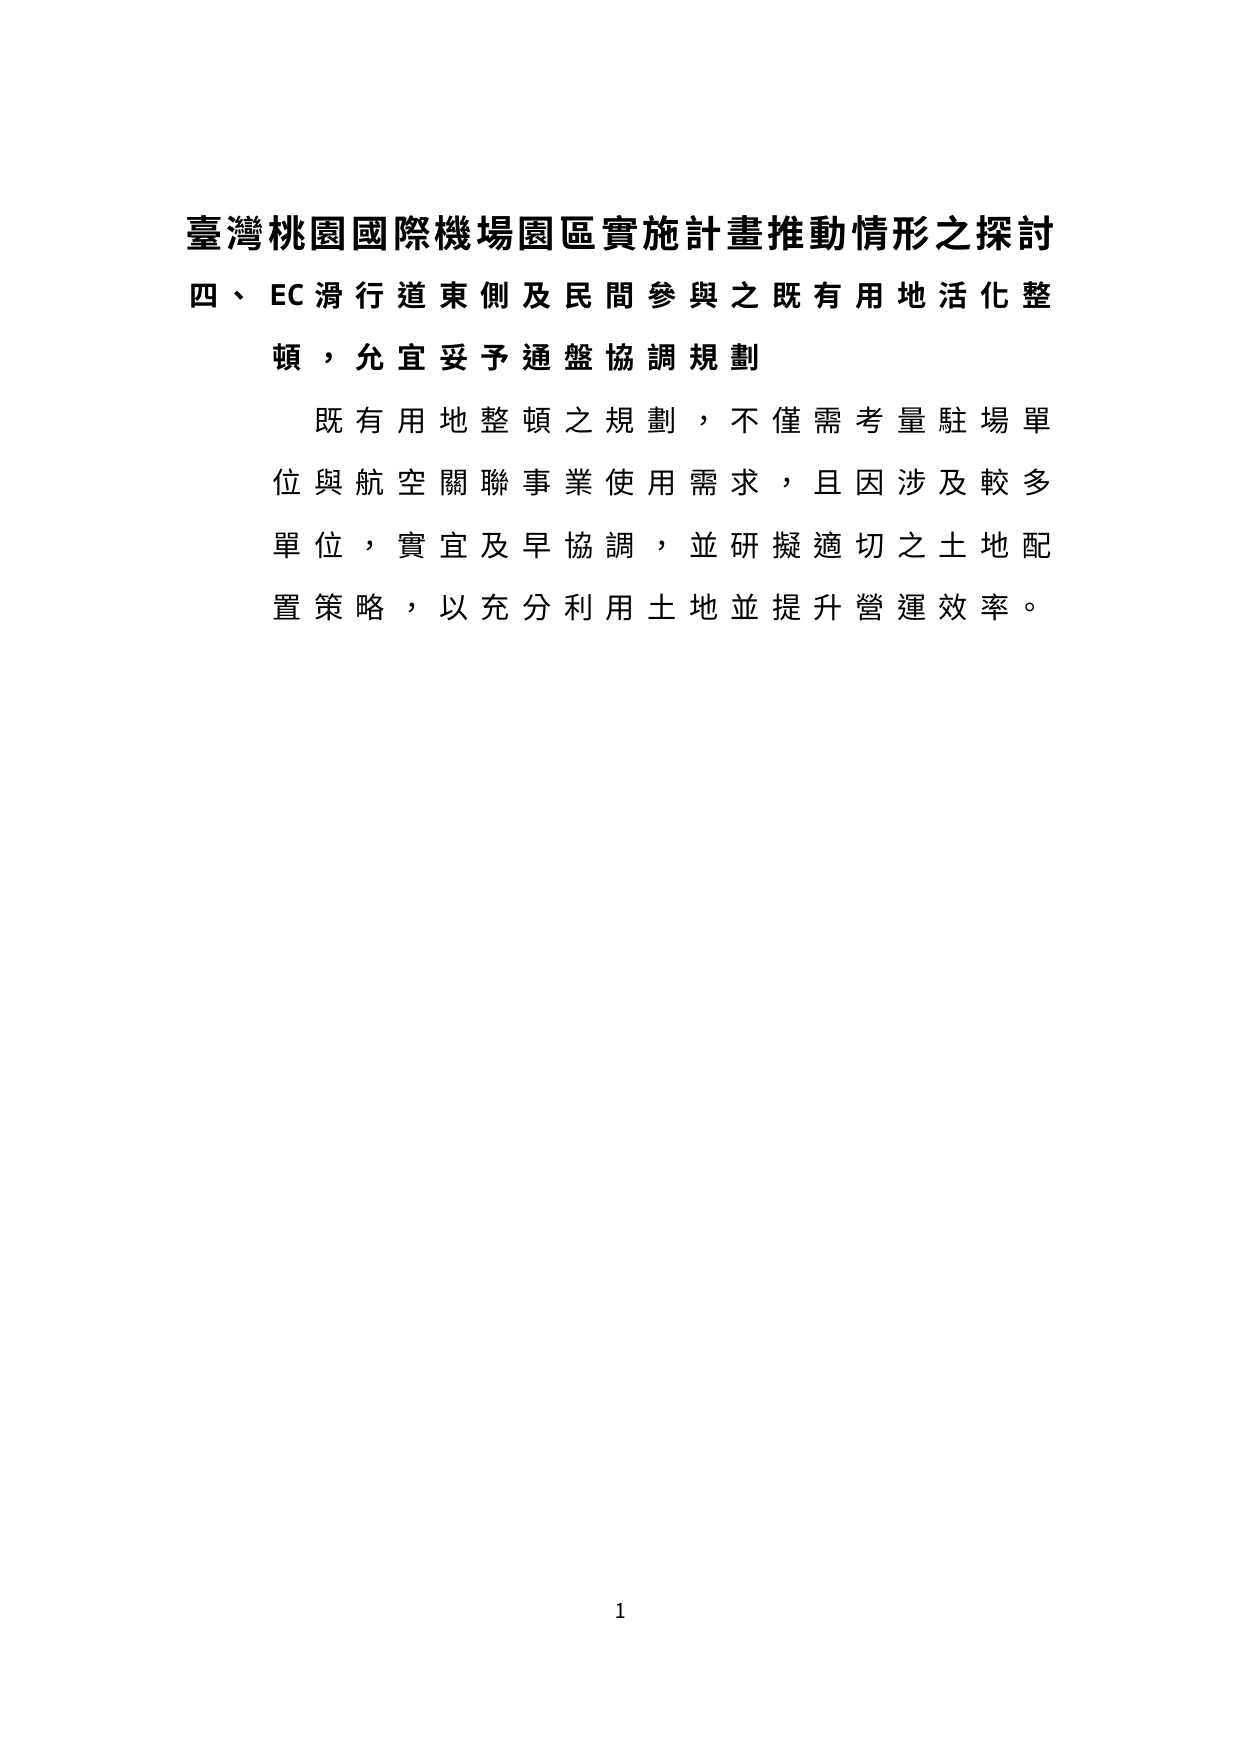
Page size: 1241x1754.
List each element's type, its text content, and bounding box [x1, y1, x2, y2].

text 臺灣桃園國際機場園區實施計畫推動情形之探討 [183, 189, 1058, 252]
text 既有用地整頓之規劃，不僅需考量駐場單位與航空關聯事業使用需求，且因涉及較多單位，實宜及早協調，並研擬適切之土地配置策略，以充分利用土地並提升營運效率。 [242, 377, 1058, 627]
text 四、EC滑行道東側及民間參與之既有用地活化整頓，允宜妥予通盤協調規劃 [183, 252, 1058, 377]
